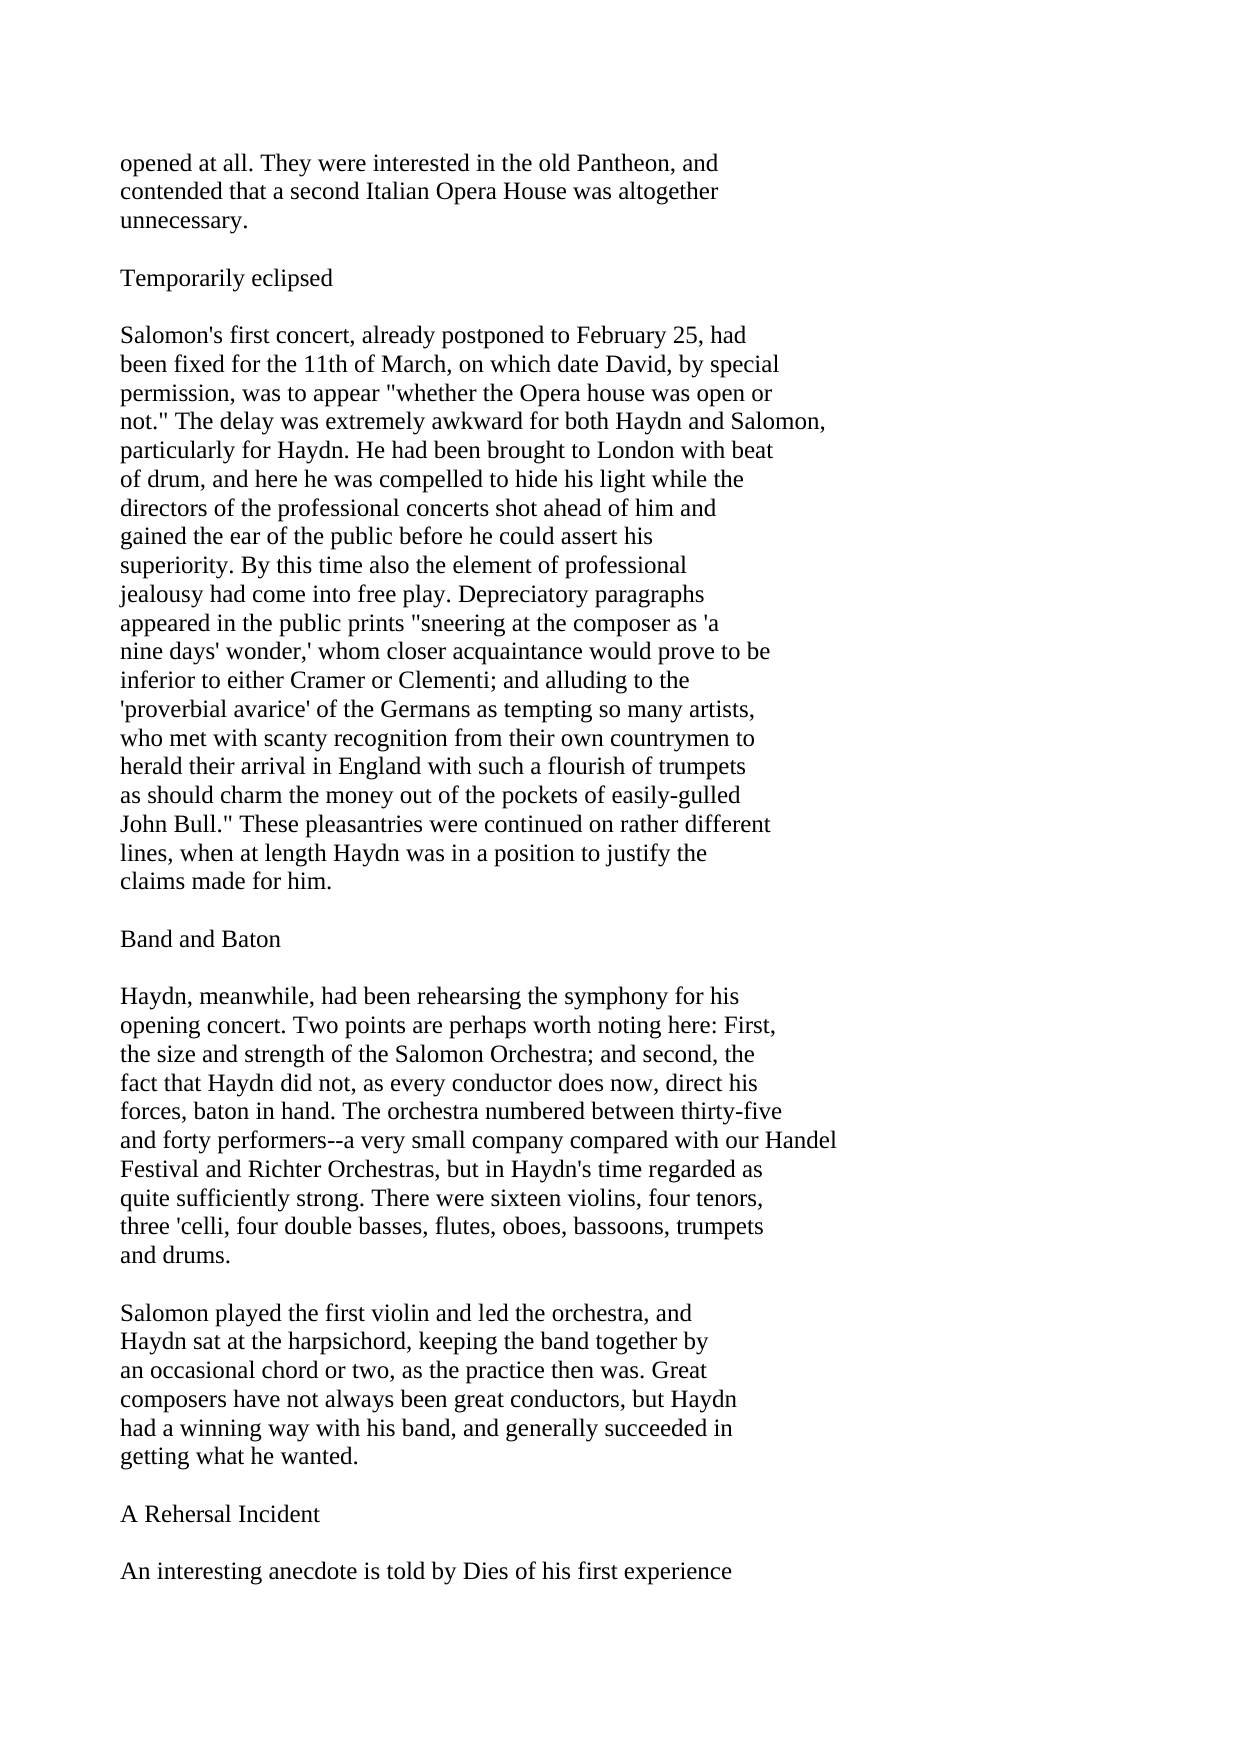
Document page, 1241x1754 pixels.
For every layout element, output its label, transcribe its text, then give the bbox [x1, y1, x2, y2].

text A Rehersal Incident [120, 1499, 1120, 1528]
text 'proverbial avarice' of the Germans as tempting so many artists, [120, 694, 1120, 723]
text Haydn sat at the harpsichord, keeping the band together by [120, 1326, 1120, 1355]
text Festival and Richter Orchestras, but in Haydn's time regarded as [120, 1154, 1120, 1183]
text unnecessary. [120, 205, 1120, 234]
text been fixed for the 11th of March, on which date David, by special [120, 349, 1120, 378]
text quite sufficiently strong. There were sixteen violins, four tenors, [120, 1183, 1120, 1211]
text directors of the professional concerts shot ahead of him and [120, 493, 1120, 521]
text appeared in the public prints "sneering at the composer as 'a [120, 608, 1120, 636]
text of drum, and here he was compelled to hide his light while the [120, 464, 1120, 493]
text opening concert. Two points are perhaps worth noting here: First, [120, 1010, 1120, 1039]
text who met with scanty recognition from their own countrymen to [120, 723, 1120, 751]
text three 'celli, four double basses, flutes, oboes, bassoons, trumpets [120, 1211, 1120, 1240]
text nine days' wonder,' whom closer acquaintance would prove to be [120, 636, 1120, 665]
text opened at all. They were interested in the old Pantheon, and [120, 148, 1120, 176]
text had a winning way with his band, and generally succeeded in [120, 1413, 1120, 1441]
text Band and Baton [120, 924, 1120, 953]
text Haydn, meanwhile, had been rehearsing the symphony for his [120, 981, 1120, 1010]
text getting what he wanted. [120, 1441, 1120, 1470]
text herald their arrival in England with such a flourish of trumpets [120, 751, 1120, 780]
text John Bull." These pleasantries were continued on rather different [120, 809, 1120, 838]
text and forty performers--a very small company compared with our Handel [120, 1125, 1120, 1154]
text Temporarily eclipsed [120, 263, 1120, 291]
text as should charm the money out of the pockets of easily-gulled [120, 780, 1120, 809]
text Salomon played the first violin and led the orchestra, and [120, 1298, 1120, 1326]
text fact that Haydn did not, as every conductor does now, direct his [120, 1068, 1120, 1096]
text An interesting anecdote is told by Dies of his first experience [120, 1556, 1120, 1585]
text claims made for him. [120, 866, 1120, 895]
text jealousy had come into free play. Depreciatory paragraphs [120, 579, 1120, 608]
text the size and strength of the Salomon Orchestra; and second, the [120, 1039, 1120, 1068]
text composers have not always been great conductors, but Haydn [120, 1384, 1120, 1413]
text not." The delay was extremely awkward for both Haydn and Salomon, [120, 406, 1120, 435]
text gained the ear of the public before he could assert his [120, 521, 1120, 550]
text and drums. [120, 1240, 1120, 1269]
text forces, baton in hand. The orchestra numbered between thirty-five [120, 1096, 1120, 1125]
text contended that a second Italian Opera House was altogether [120, 176, 1120, 205]
text Salomon's first concert, already postponed to February 25, had [120, 320, 1120, 349]
text superiority. By this time also the element of professional [120, 550, 1120, 579]
text particularly for Haydn. He had been brought to London with beat [120, 435, 1120, 464]
text lines, when at length Haydn was in a position to justify the [120, 838, 1120, 866]
text inferior to either Cramer or Clementi; and alluding to the [120, 665, 1120, 694]
text an occasional chord or two, as the practice then was. Great [120, 1355, 1120, 1384]
text permission, was to appear "whether the Opera house was open or [120, 378, 1120, 406]
